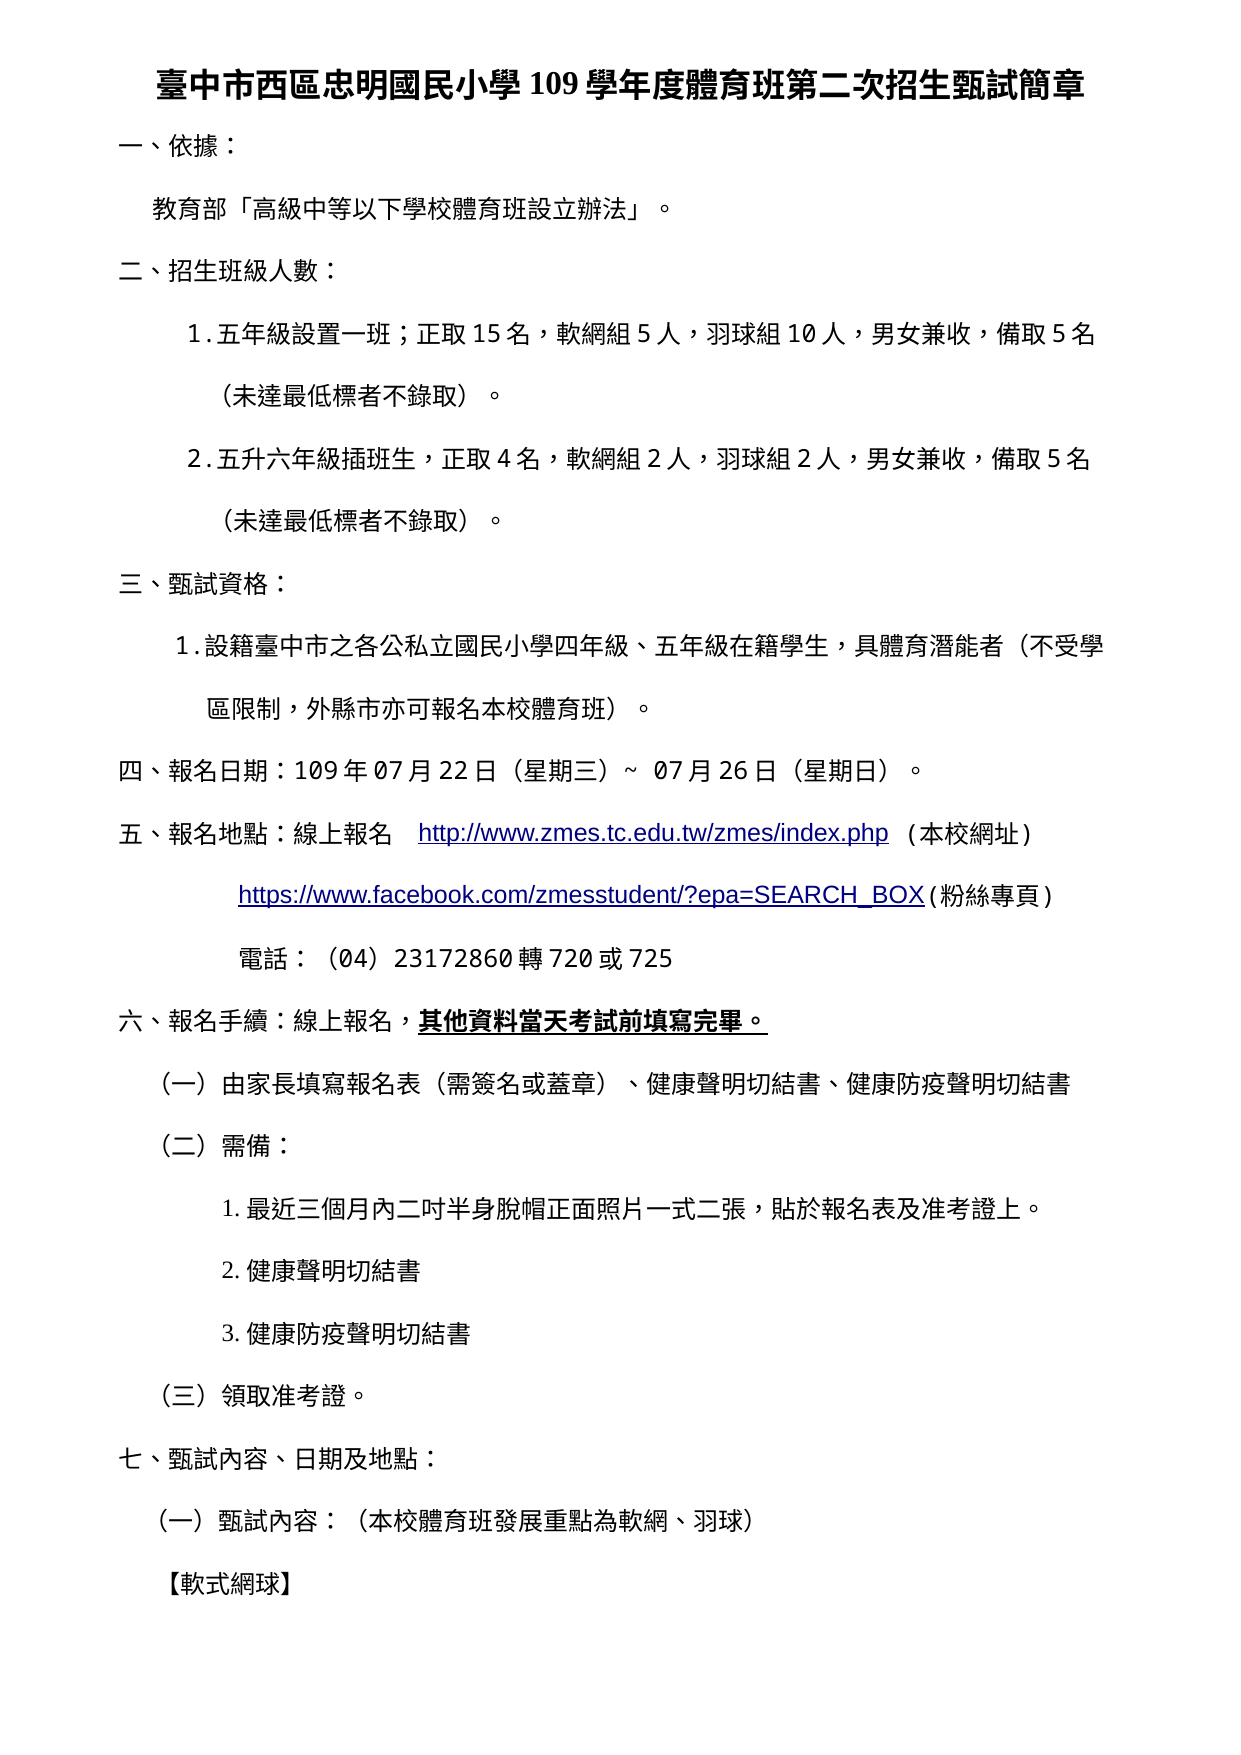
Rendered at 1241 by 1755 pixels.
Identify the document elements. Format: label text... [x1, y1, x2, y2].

text https://www.facebook.com/zmesstudent/?epa=SEARCH_BOX(粉絲專頁) [118, 853, 1122, 916]
text 電話：（04）23172860轉720或725 [118, 916, 1122, 978]
text 六、報名手續：線上報名，其他資料當天考試前填寫完畢。 [118, 978, 1122, 1041]
text （二）需備： [146, 1103, 1122, 1166]
text 【軟式網球】 [118, 1541, 1122, 1603]
text 二、招生班級人數： [118, 228, 1122, 291]
text 3. 健康防疫聲明切結書 [221, 1291, 1122, 1353]
text 五、報名地點：線上報名 http://www.zmes.tc.edu.tw/zmes/index.php (本校網址) [118, 791, 1122, 853]
text 四、報名日期：109年07月22日（星期三）~ 07月26日（星期日）。 [118, 728, 1122, 791]
text 一、依據： [118, 103, 1122, 166]
text 七、甄試內容、日期及地點： [43, 1416, 1122, 1478]
text 臺中市西區忠明國民小學109學年度體育班第二次招生甄試簡章 [118, 41, 1122, 103]
text 1.五年級設置一班；正取15名，軟網組5人，羽球組10人，男女兼收，備取5名 [96, 291, 1122, 353]
text （未達最低標者不錄取）。 [147, 353, 1122, 416]
text 2. 健康聲明切結書 [221, 1228, 1122, 1291]
text 教育部「高級中等以下學校體育班設立辦法」。 [118, 166, 1122, 228]
text （未達最低標者不錄取）。 [118, 478, 1122, 541]
text 三、甄試資格： [118, 541, 1122, 603]
text 2.五升六年級插班生，正取4名，軟網組2人，羽球組2人，男女兼收，備取5名 [96, 416, 1122, 478]
text （一）由家長填寫報名表（需簽名或蓋章）、健康聲明切結書、健康防疫聲明切結書 [146, 1041, 1122, 1103]
text （一）甄試內容：（本校體育班發展重點為軟網、羽球） [118, 1478, 1122, 1541]
text （三）領取准考證。 [146, 1353, 1122, 1416]
text 1.設籍臺中市之各公私立國民小學四年級、五年級在籍學生，具體育潛能者（不受學區限制，外縣市亦可報名本校體育班）。 [174, 603, 1122, 728]
text 1. 最近三個月內二吋半身脫帽正面照片一式二張，貼於報名表及准考證上。 [221, 1166, 1122, 1228]
